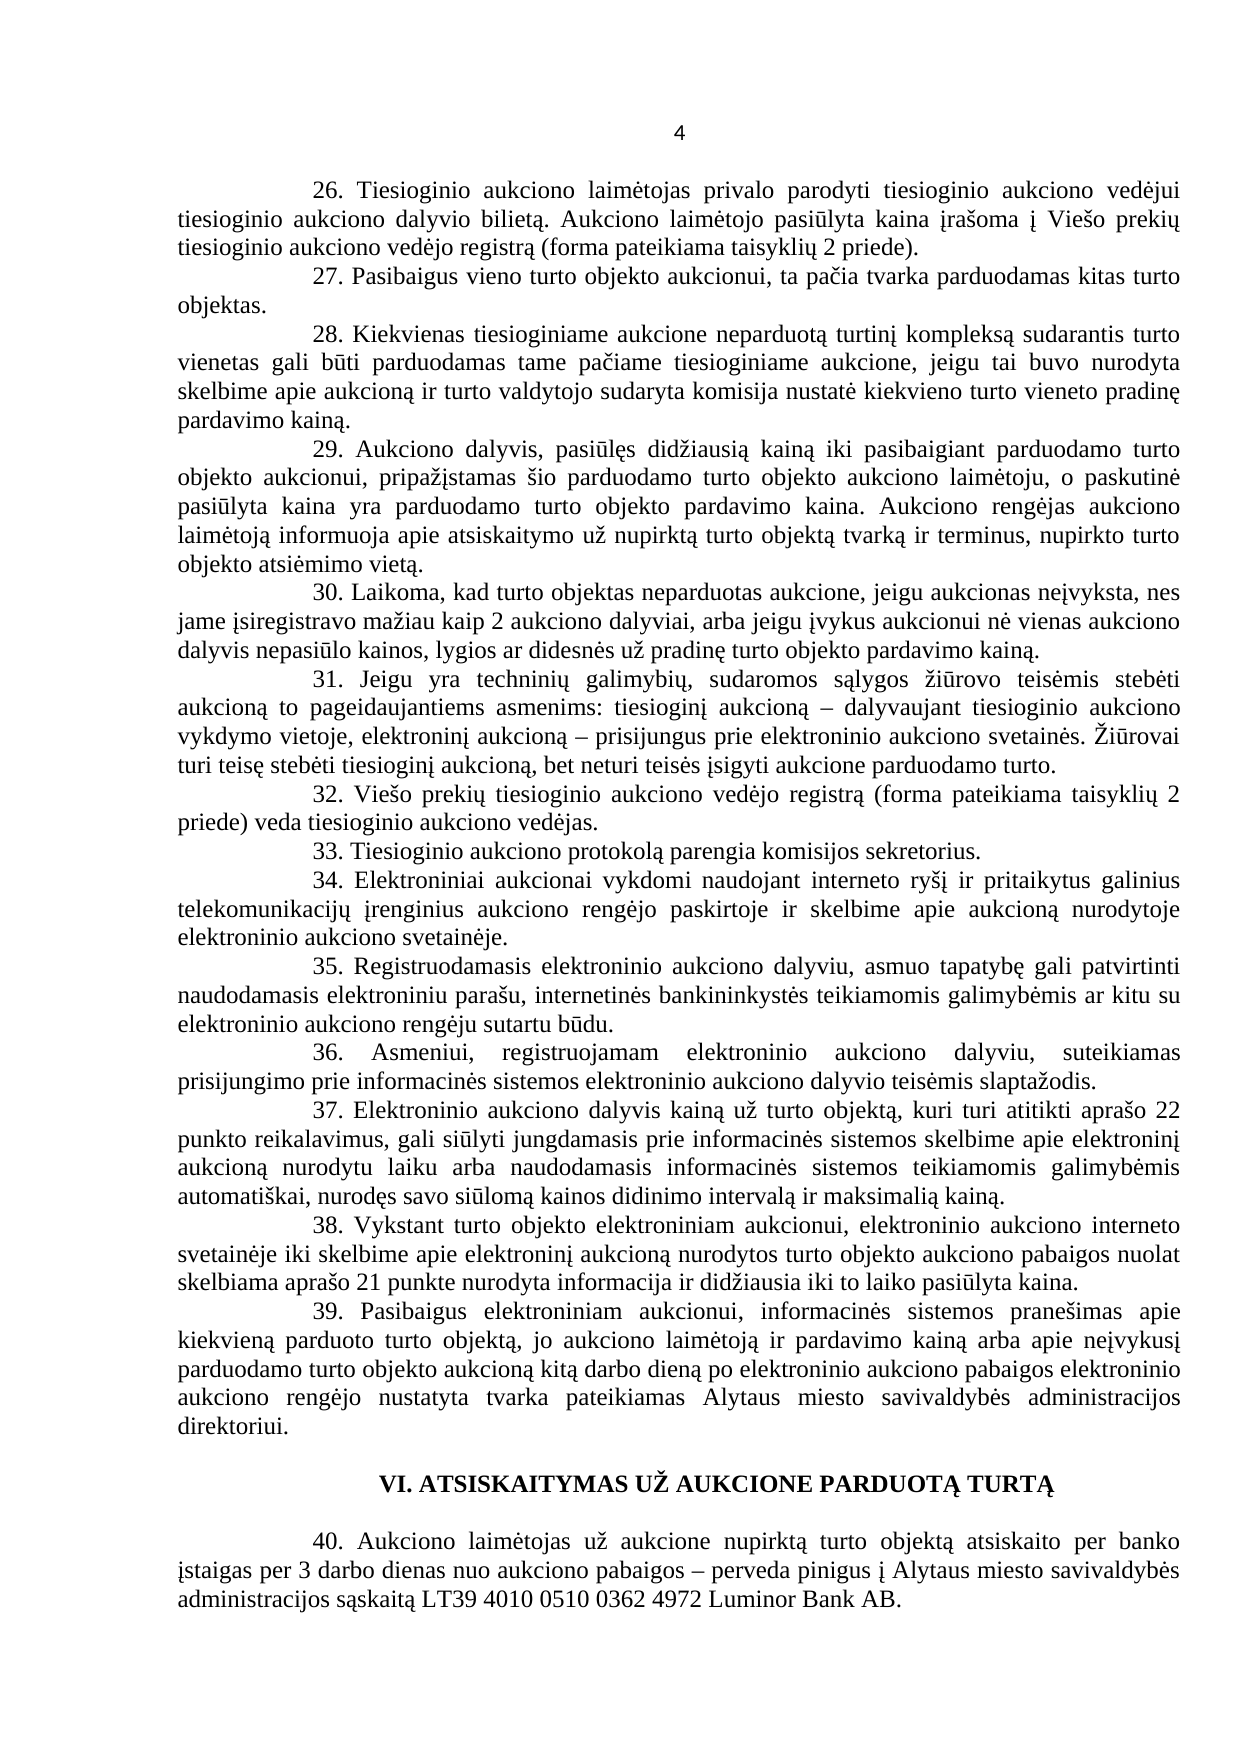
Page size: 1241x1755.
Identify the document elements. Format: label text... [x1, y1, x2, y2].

text 34. Elektroniniai aukcionai vykdomi naudojant interneto ryšį ir pritaikytus galinius telekomunikacijų įrenginius aukciono rengėjo paskirtoje ir skelbime apie aukcioną nurodytoje elektroninio aukciono svetainėje. [177, 865, 1181, 951]
text 32. Viešo prekių tiesioginio aukciono vedėjo registrą (forma pateikiama taisyklių 2 priede) veda tiesioginio aukciono vedėjas. [177, 779, 1181, 836]
text 40. Aukciono laimėtojas už aukcione nupirktą turto objektą atsiskaito per banko įstaigas per 3 darbo dienas nuo aukciono pabaigos – perveda pinigus į Alytaus miesto savivaldybės administracijos sąskaitą LT39 4010 0510 0362 4972 Luminor Bank AB. [177, 1526, 1181, 1612]
text 26. Tiesioginio aukciono laimėtojas privalo parodyti tiesioginio aukciono vedėjui tiesioginio aukciono dalyvio bilietą. Aukciono laimėtojo pasiūlyta kaina įrašoma į Viešo prekių tiesioginio aukciono vedėjo registrą (forma pateikiama taisyklių 2 priede). [177, 175, 1181, 261]
text VI. ATSISKAITYMAS UŽ AUKCIONE PARDUOTĄ TURTĄ [177, 1469, 1181, 1497]
text 33. Tiesioginio aukciono protokolą parengia komisijos sekretorius. [177, 836, 1181, 865]
text 29. Aukciono dalyvis, pasiūlęs didžiausią kainą iki pasibaigiant parduodamo turto objekto aukcionui, pripažįstamas šio parduodamo turto objekto aukciono laimėtoju, o paskutinė pasiūlyta kaina yra parduodamo turto objekto pardavimo kaina. Aukciono rengėjas aukciono laimėtoją informuoja apie atsiskaitymo už nupirktą turto objektą tvarką ir terminus, nupirkto turto objekto atsiėmimo vietą. [177, 434, 1181, 577]
text 38. Vykstant turto objekto elektroniniam aukcionui, elektroninio aukciono interneto svetainėje iki skelbime apie elektroninį aukcioną nurodytos turto objekto aukciono pabaigos nuolat skelbiama aprašo 21 punkte nurodyta informacija ir didžiausia iki to laiko pasiūlyta kaina. [177, 1210, 1181, 1296]
text 28. Kiekvienas tiesioginiame aukcione neparduotą turtinį kompleksą sudarantis turto vienetas gali būti parduodamas tame pačiame tiesioginiame aukcione, jeigu tai buvo nurodyta skelbime apie aukcioną ir turto valdytojo sudaryta komisija nustatė kiekvieno turto vieneto pradinę pardavimo kainą. [177, 319, 1181, 434]
text 31. Jeigu yra techninių galimybių, sudaromos sąlygos žiūrovo teisėmis stebėti aukcioną to pageidaujantiems asmenims: tiesioginį aukcioną – dalyvaujant tiesioginio aukciono vykdymo vietoje, elektroninį aukcioną – prisijungus prie elektroninio aukciono svetainės. Žiūrovai turi teisę stebėti tiesioginį aukcioną, bet neturi teisės įsigyti aukcione parduodamo turto. [177, 664, 1181, 779]
text 39. Pasibaigus elektroniniam aukcionui, informacinės sistemos pranešimas apie kiekvieną parduoto turto objektą, jo aukciono laimėtoją ir pardavimo kainą arba apie neįvykusį parduodamo turto objekto aukcioną kitą darbo dieną po elektroninio aukciono pabaigos elektroninio aukciono rengėjo nustatyta tvarka pateikiamas Alytaus miesto savivaldybės administracijos direktoriui. [177, 1296, 1181, 1440]
text 30. Laikoma, kad turto objektas neparduotas aukcione, jeigu aukcionas neįvyksta, nes jame įsiregistravo mažiau kaip 2 aukciono dalyviai, arba jeigu įvykus aukcionui nė vienas aukciono dalyvis nepasiūlo kainos, lygios ar didesnės už pradinę turto objekto pardavimo kainą. [177, 577, 1181, 664]
text 37. Elektroninio aukciono dalyvis kainą už turto objektą, kuri turi atitikti aprašo 22 punkto reikalavimus, gali siūlyti jungdamasis prie informacinės sistemos skelbime apie elektroninį aukcioną nurodytu laiku arba naudodamasis informacinės sistemos teikiamomis galimybėmis automatiškai, nurodęs savo siūlomą kainos didinimo intervalą ir maksimalią kainą. [177, 1095, 1181, 1210]
text 35. Registruodamasis elektroninio aukciono dalyviu, asmuo tapatybę gali patvirtinti naudodamasis elektroniniu parašu, internetinės bankininkystės teikiamomis galimybėmis ar kitu su elektroninio aukciono rengėju sutartu būdu. [177, 951, 1181, 1037]
text 36. Asmeniui, registruojamam elektroninio aukciono dalyviu, suteikiamas prisijungimo prie informacinės sistemos elektroninio aukciono dalyvio teisėmis slaptažodis. [177, 1037, 1181, 1095]
text 27. Pasibaigus vieno turto objekto aukcionui, ta pačia tvarka parduodamas kitas turto objektas. [177, 261, 1181, 319]
